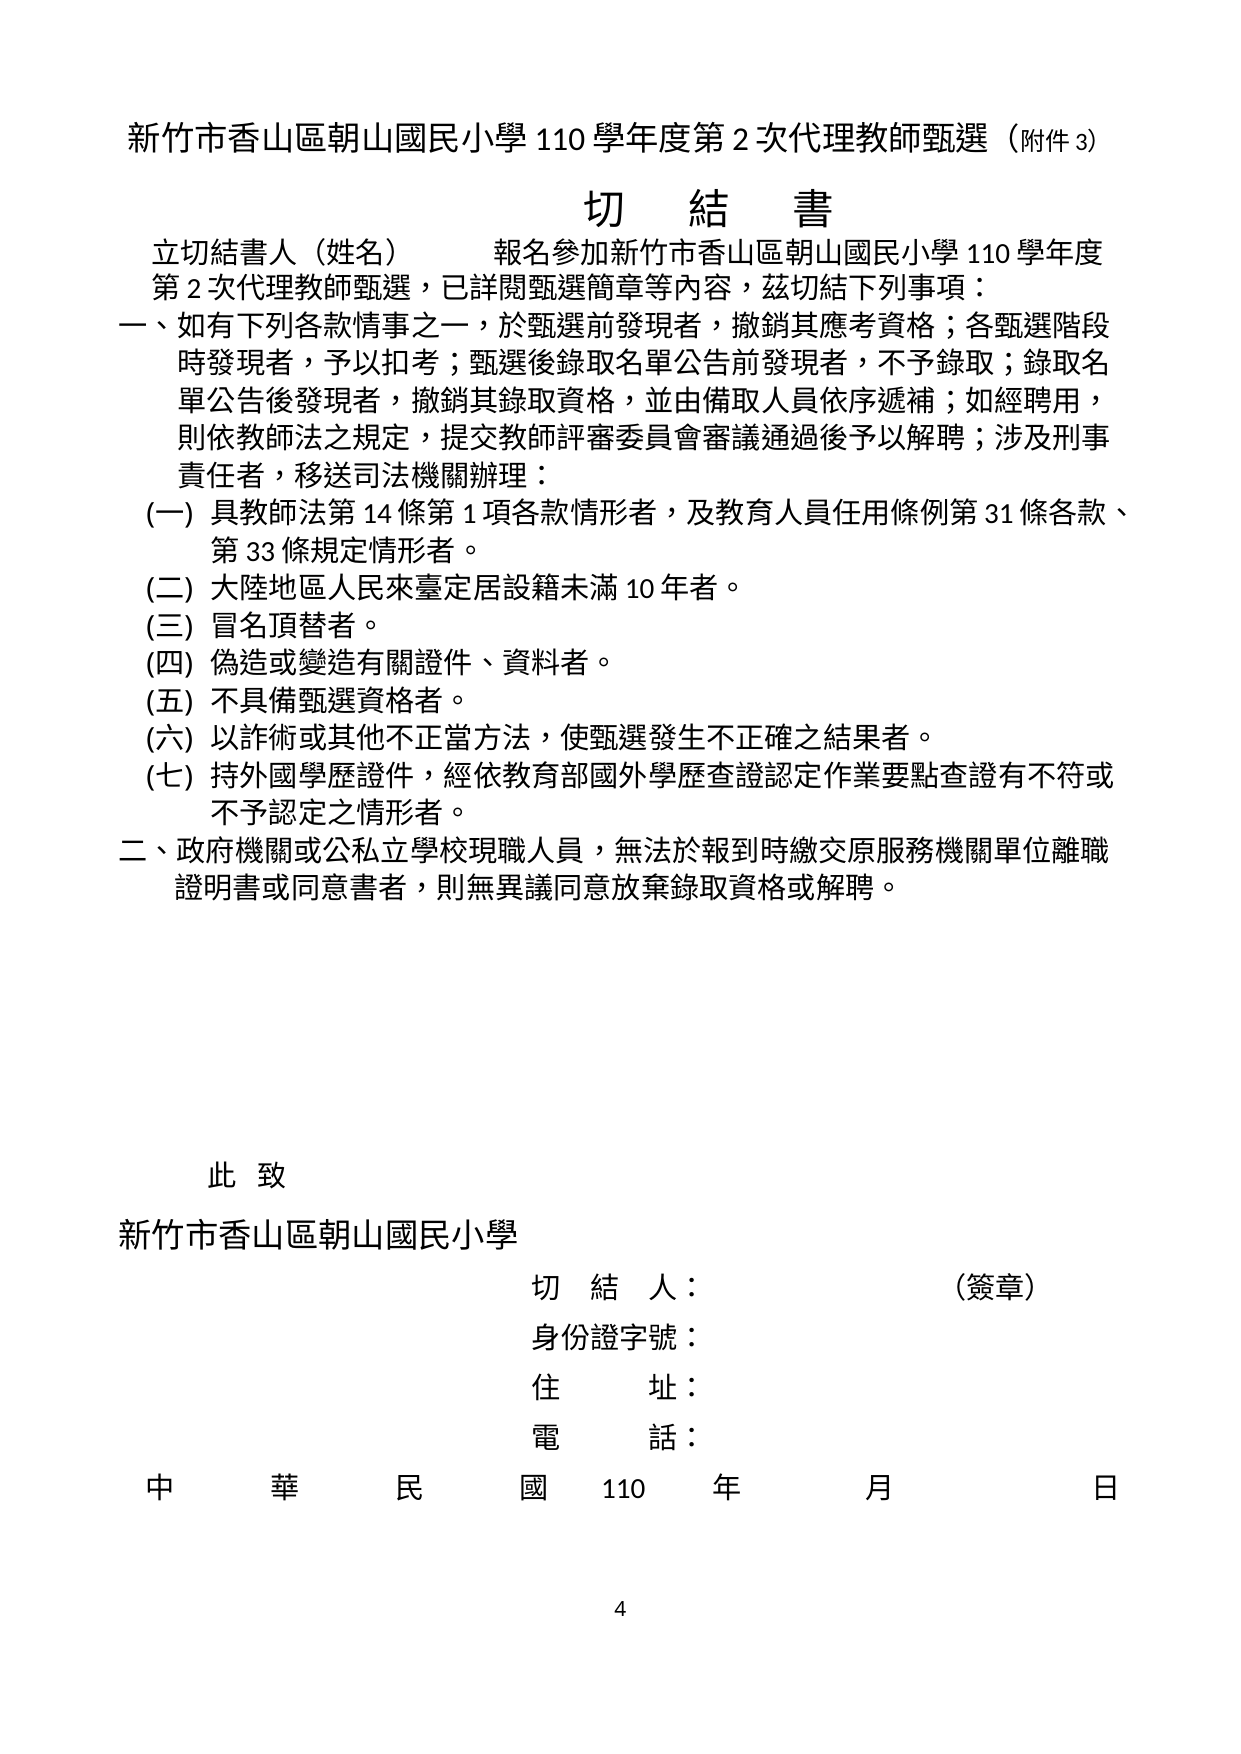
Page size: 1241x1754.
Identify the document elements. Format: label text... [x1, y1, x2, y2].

list 偽造或變造有關證件、資料者。 [146, 643, 1122, 681]
subtitle 住 址： [532, 1356, 1122, 1406]
subtitle 切結書 [295, 184, 1122, 235]
subtitle 身份證字號： [532, 1306, 1122, 1356]
list 持外國學歷證件，經依教育部國外學歷查證認定作業要點查證有不符或不予認定之情形者。 [146, 756, 1122, 831]
subtitle 新竹市香山區朝山國民小學 [118, 1193, 1122, 1256]
list 如有下列各款情事之一，於甄選前發現者，撤銷其應考資格；各甄選階段時發現者，予以扣考；甄選後錄取名單公告前發現者，不予錄取；錄取名單公告後發現者，撤銷其錄取資格，並由備取人員依序遞補；如經聘用，則依教師法之規定，提交教師評審委員會審議通過後予以解聘；涉及刑事責任者，移送司法機關辦理： [118, 306, 1122, 493]
list 冒名頂替者。 [146, 606, 1122, 643]
list 不具備甄選資格者。 [146, 681, 1122, 718]
text 新竹市香山區朝山國民小學110學年度第2次代理教師甄選（附件3） [118, 118, 1122, 159]
list 以詐術或其他不正當方法，使甄選發生不正確之結果者。 [146, 718, 1122, 756]
subtitle 此致 [207, 1131, 1122, 1193]
text 二、政府機關或公私立學校現職人員，無法於報到時繳交原服務機關單位離職證明書或同意書者，則無異議同意放棄錄取資格或解聘。 [118, 831, 1122, 906]
list 大陸地區人民來臺定居設籍未滿10年者。 [146, 568, 1122, 606]
subtitle 中 華 民 國 110 年 月 日 [118, 1456, 1122, 1506]
list 具教師法第14條第1項各款情形者，及教育人員任用條例第31條各款、第33條規定情形者。 [146, 493, 1122, 568]
text 立切結書人（姓名） 報名參加新竹市香山區朝山國民小學110學年度第2次代理教師甄選，已詳閱甄選簡章等內容，茲切結下列事項： [151, 235, 1122, 306]
subtitle 切 結 人： （簽章） [532, 1256, 1122, 1306]
subtitle 電 話： [532, 1406, 1122, 1456]
